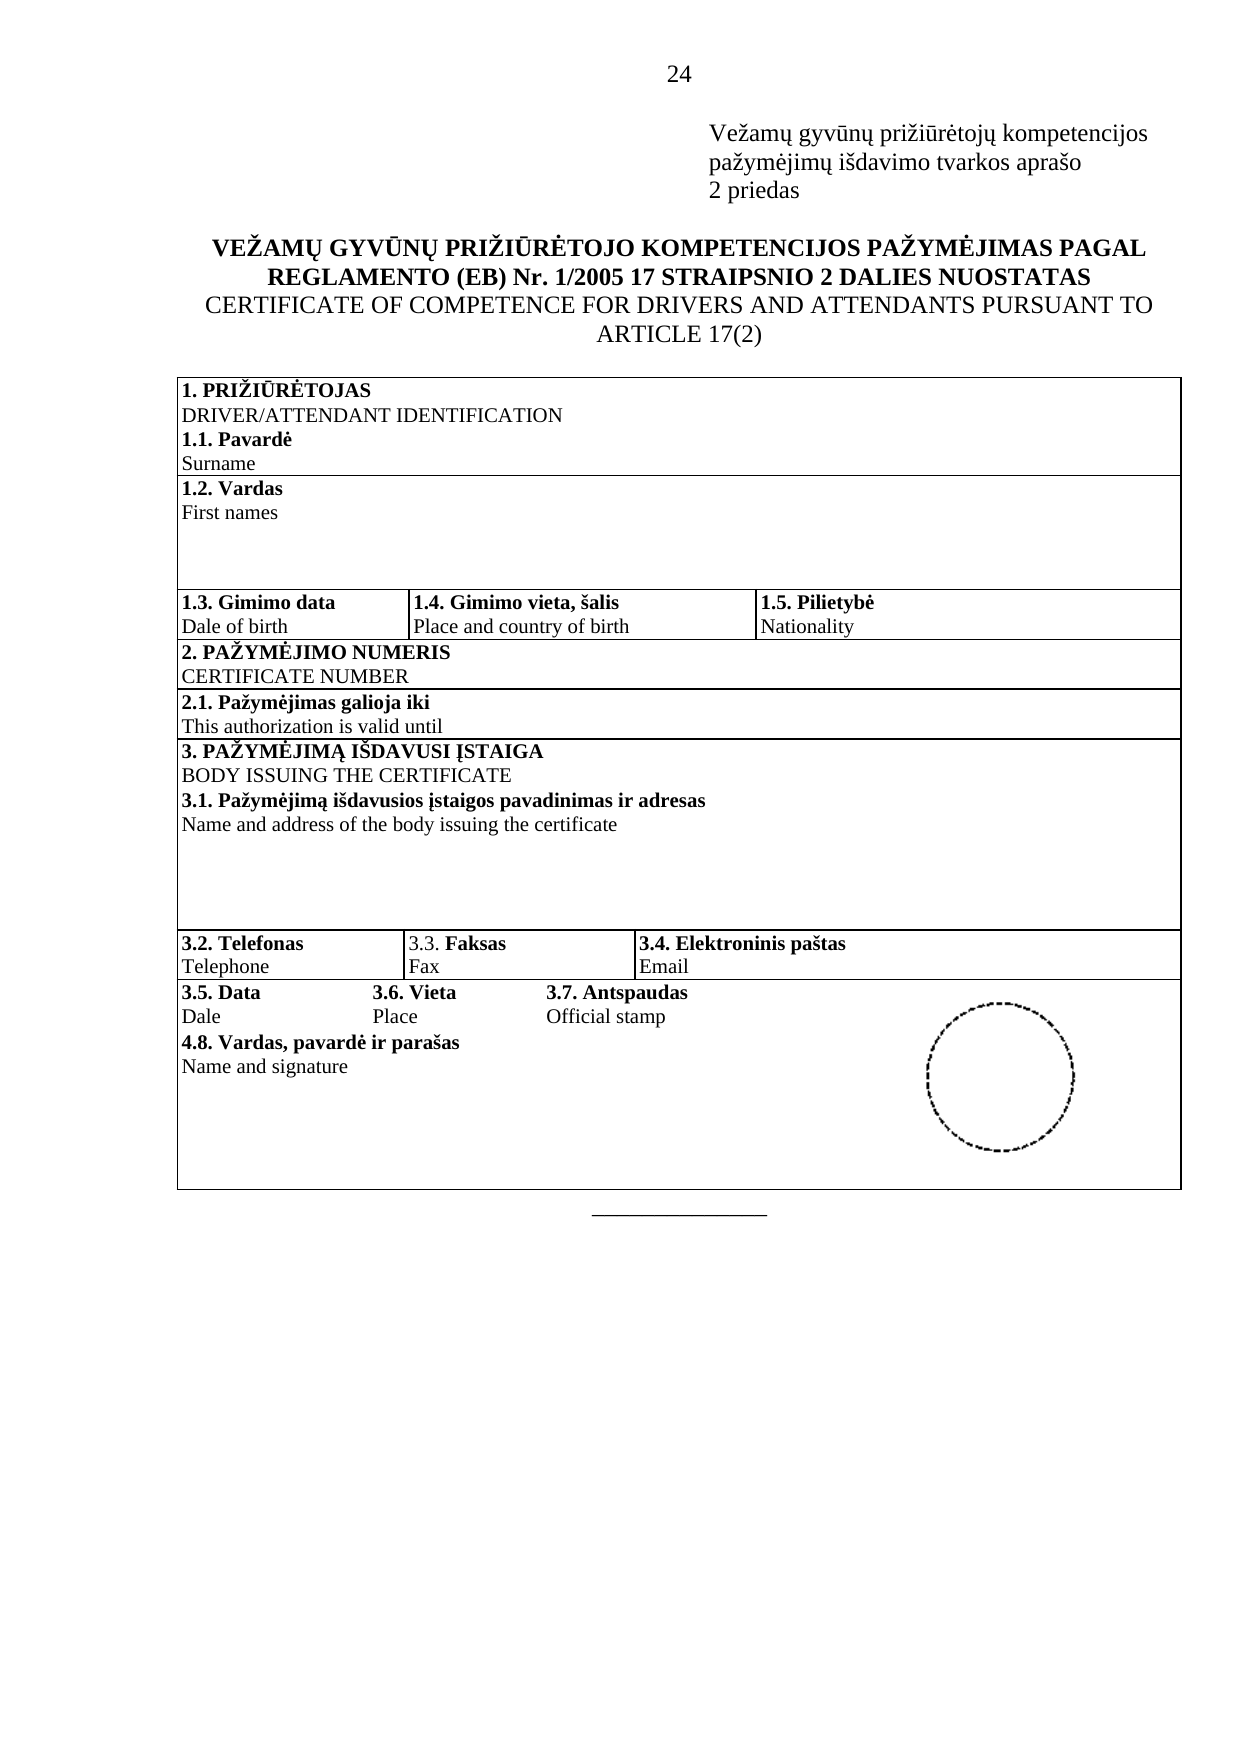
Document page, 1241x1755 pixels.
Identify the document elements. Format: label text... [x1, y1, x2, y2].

text pažymėjimų išdavimo tvarkos aprašo [177, 147, 1181, 176]
text ______________ [177, 1190, 1181, 1219]
table_cell 3. PAŽYMĖJIMĄ IŠDAVUSI ĮSTAIGA BODY ISSUING THE CERTIFICATE 3.1. Pažymėjimą išdavusios įstaigos pavadinimas ir adresas Name and address of the body issuing the certificate [178, 740, 1180, 929]
text 2 priedas [177, 176, 1181, 204]
table_cell 4.8. Vardas, pavardė ir parašas Name and signature [178, 1028, 804, 1188]
table_cell 1.2. Vardas First names [178, 476, 1180, 589]
text Vežamų gyvūnų prižiūrėtojų kompetencijos [709, 118, 1181, 147]
text CERTIFICATE OF COMPETENCE FOR DRIVERS AND ATTENDANTS PURSUANT TO ARTICLE 17(2) [177, 291, 1181, 348]
text VEŽAMŲ GYVŪNŲ PRIŽIŪRĖTOJO KOMPETENCIJOS PAŽYMĖJIMAS PAGAL REGLAMENTO (EB) Nr. 1/2005 17 STRAIPSNIO 2 DALIES NUOSTATAS [177, 233, 1181, 291]
table_cell [804, 980, 808, 1188]
